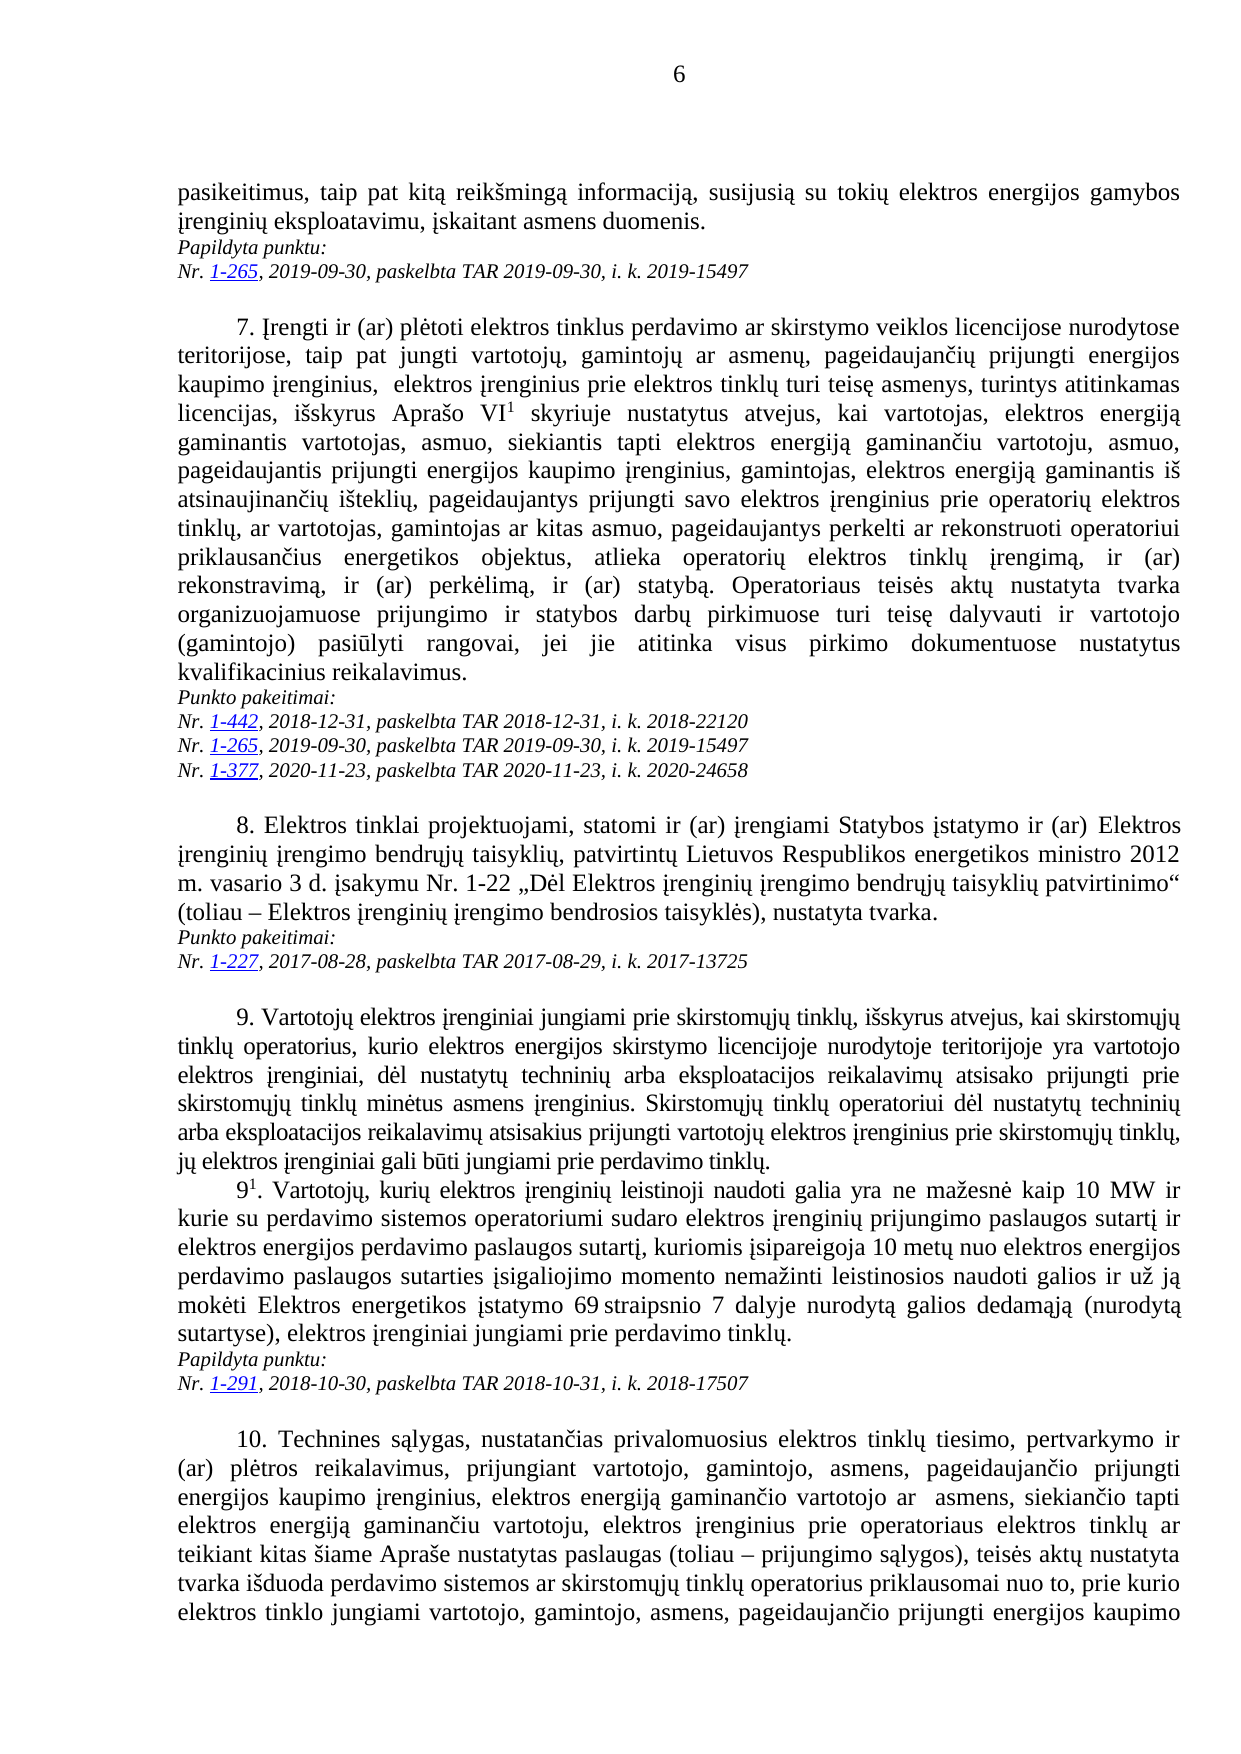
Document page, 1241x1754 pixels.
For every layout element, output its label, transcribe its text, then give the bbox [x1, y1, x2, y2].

text Nr. 1-265, 2019-09-30, paskelbta TAR 2019-09-30, i. k. 2019-15497 [177, 259, 1181, 283]
text Nr. 1-291, 2018-10-30, paskelbta TAR 2018-10-31, i. k. 2018-17507 [177, 1371, 1181, 1395]
text Nr. 1-442, 2018-12-31, paskelbta TAR 2018-12-31, i. k. 2018-22120 [177, 709, 1181, 733]
text 91. Vartotojų, kurių elektros įrenginių leistinoji naudoti galia yra ne mažesnė kaip 10 MW ir kurie su perdavimo sistemos operatoriumi sudaro elektros įrenginių prijungimo paslaugos sutartį ir elektros energijos perdavimo paslaugos sutartį, kuriomis įsipareigoja 10 metų nuo elektros energijos perdavimo paslaugos sutarties įsigaliojimo momento nemažinti leistinosios naudoti galios ir už ją mokėti Elektros energetikos įstatymo 69 straipsnio 7 dalyje nurodytą galios dedamąją (nurodytą sutartyse), elektros įrenginiai jungiami prie perdavimo tinklų. [177, 1175, 1181, 1347]
text Nr. 1-265, 2019-09-30, paskelbta TAR 2019-09-30, i. k. 2019-15497 [177, 733, 1181, 757]
text pasikeitimus, taip pat kitą reikšmingą informaciją, susijusią su tokių elektros energijos gamybos įrenginių eksploatavimu, įskaitant asmens duomenis. [177, 177, 1181, 235]
text Punkto pakeitimai: [177, 925, 1181, 949]
text Papildyta punktu: [177, 1347, 1181, 1371]
text 10. Technines sąlygas, nustatančias privalomuosius elektros tinklų tiesimo, pertvarkymo ir (ar) plėtros reikalavimus, prijungiant vartotojo, gamintojo, asmens, pageidaujančio prijungti energijos kaupimo įrenginius, elektros energiją gaminančio vartotojo ar asmens, siekiančio tapti elektros energiją gaminančiu vartotoju, elektros įrenginius prie operatoriaus elektros tinklų ar teikiant kitas šiame Apraše nustatytas paslaugas (toliau – prijungimo sąlygos), teisės aktų nustatyta tvarka išduoda perdavimo sistemos ar skirstomųjų tinklų operatorius priklausomai nuo to, prie kurio elektros tinklo jungiami vartotojo, gamintojo, asmens, pageidaujančio prijungti energijos kaupimo [177, 1424, 1181, 1625]
text Nr. 1-377, 2020-11-23, paskelbta TAR 2020-11-23, i. k. 2020-24658 [177, 757, 1181, 782]
text Papildyta punktu: [177, 235, 1181, 259]
text Nr. 1-227, 2017-08-28, paskelbta TAR 2017-08-29, i. k. 2017-13725 [177, 949, 1181, 973]
text Punkto pakeitimai: [177, 685, 1181, 709]
text 7. Įrengti ir (ar) plėtoti elektros tinklus perdavimo ar skirstymo veiklos licencijose nurodytose teritorijose, taip pat jungti vartotojų, gamintojų ar asmenų, pageidaujančių prijungti energijos kaupimo įrenginius, elektros įrenginius prie elektros tinklų turi teisę asmenys, turintys atitinkamas licencijas, išskyrus Aprašo VI1 skyriuje nustatytus atvejus, kai vartotojas, elektros energiją gaminantis vartotojas, asmuo, siekiantis tapti elektros energiją gaminančiu vartotoju, asmuo, pageidaujantis prijungti energijos kaupimo įrenginius, gamintojas, elektros energiją gaminantis iš atsinaujinančių išteklių, pageidaujantys prijungti savo elektros įrenginius prie operatorių elektros tinklų, ar vartotojas, gamintojas ar kitas asmuo, pageidaujantys perkelti ar rekonstruoti operatoriui priklausančius energetikos objektus, atlieka operatorių elektros tinklų įrengimą, ir (ar) rekonstravimą, ir (ar) perkėlimą, ir (ar) statybą. Operatoriaus teisės aktų nustatyta tvarka organizuojamuose prijungimo ir statybos darbų pirkimuose turi teisę dalyvauti ir vartotojo (gamintojo) pasiūlyti rangovai, jei jie atitinka visus pirkimo dokumentuose nustatytus kvalifikacinius reikalavimus. [177, 312, 1181, 685]
text 8. Elektros tinklai projektuojami, statomi ir (ar) įrengiami Statybos įstatymo ir (ar) Elektros įrenginių įrengimo bendrųjų taisyklių, patvirtintų Lietuvos Respublikos energetikos ministro 2012 m. vasario 3 d. įsakymu Nr. 1-22 „Dėl Elektros įrenginių įrengimo bendrųjų taisyklių patvirtinimo“ (toliau – Elektros įrenginių įrengimo bendrosios taisyklės), nustatyta tvarka. [177, 810, 1181, 925]
text 9. Vartotojų elektros įrenginiai jungiami prie skirstomųjų tinklų, išskyrus atvejus, kai skirstomųjų tinklų operatorius, kurio elektros energijos skirstymo licencijoje nurodytoje teritorijoje yra vartotojo elektros įrenginiai, dėl nustatytų techninių arba eksploatacijos reikalavimų atsisako prijungti prie skirstomųjų tinklų minėtus asmens įrenginius. Skirstomųjų tinklų operatoriui dėl nustatytų techninių arba eksploatacijos reikalavimų atsisakius prijungti vartotojų elektros įrenginius prie skirstomųjų tinklų, jų elektros įrenginiai gali būti jungiami prie perdavimo tinklų. [177, 1002, 1181, 1175]
